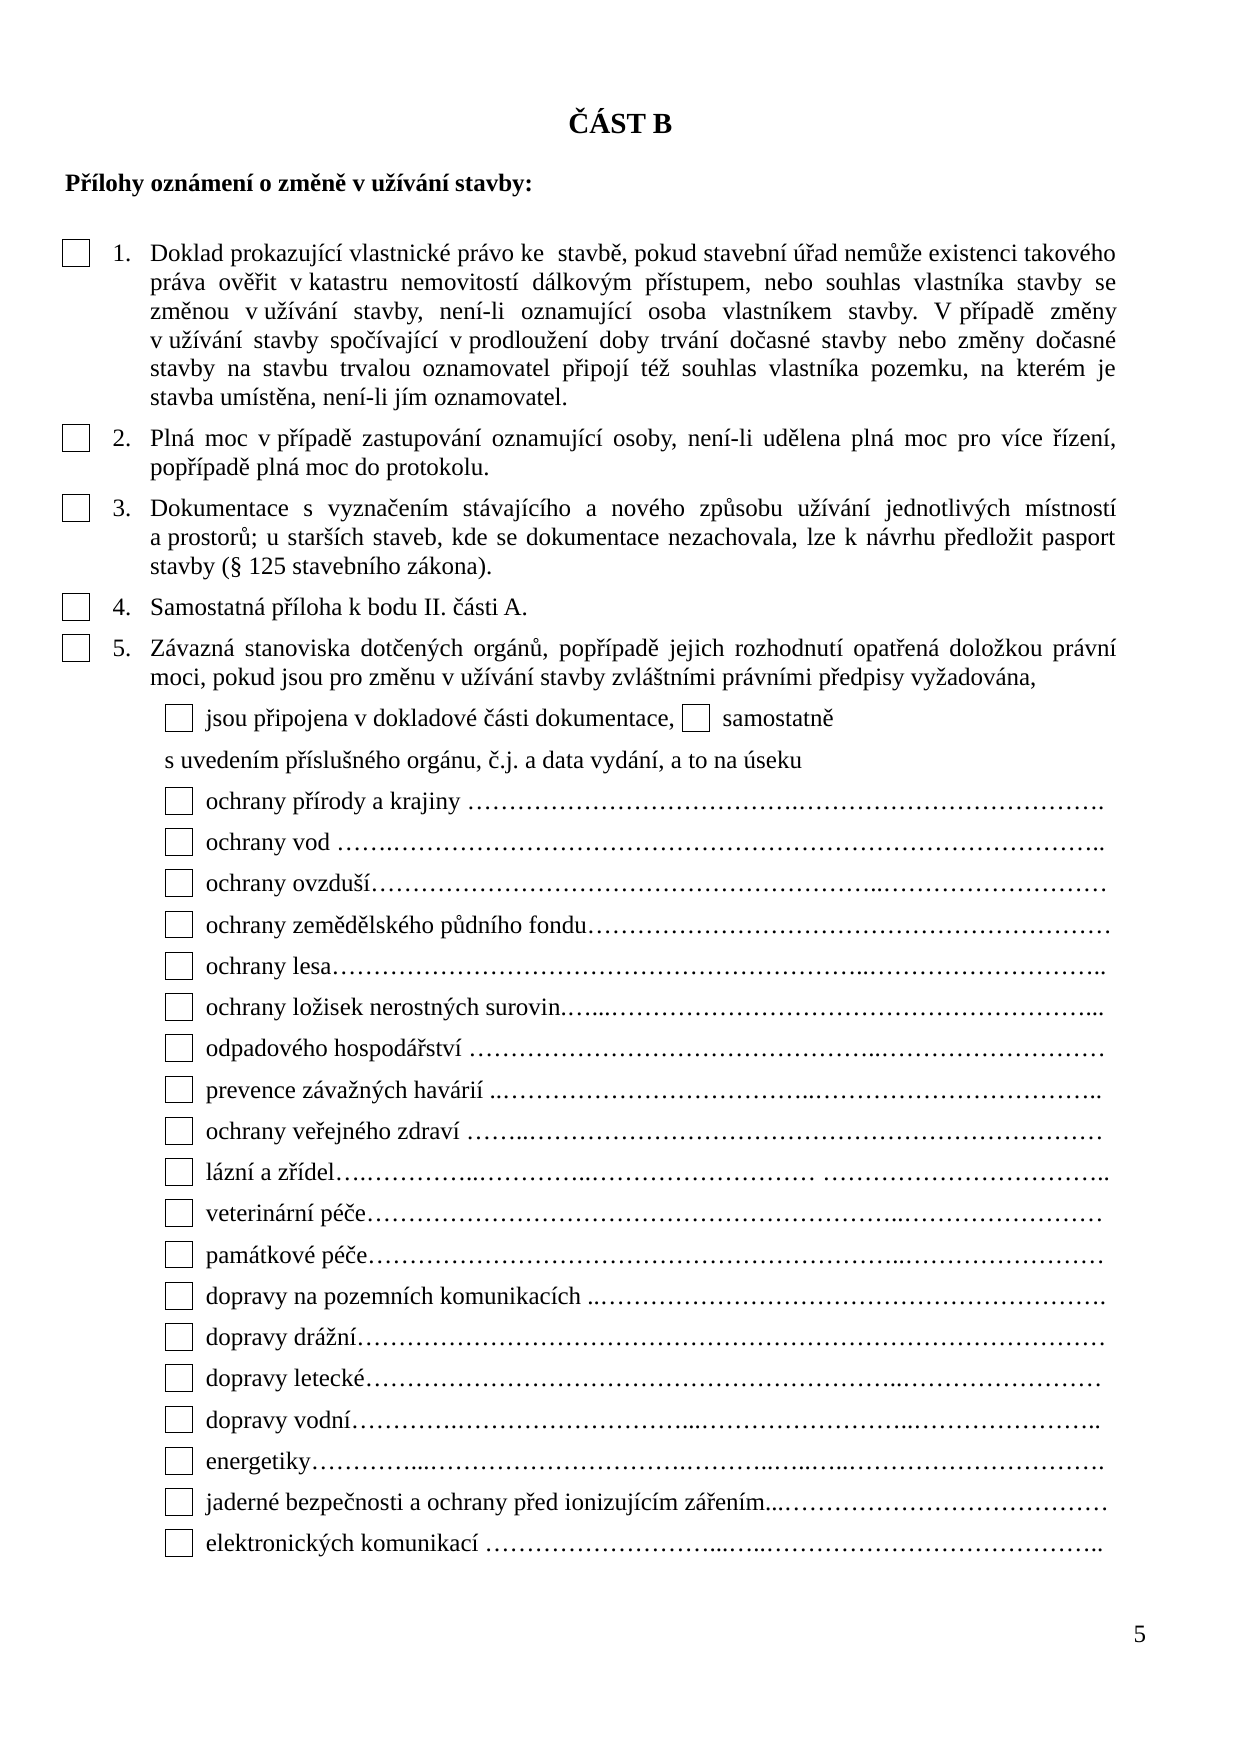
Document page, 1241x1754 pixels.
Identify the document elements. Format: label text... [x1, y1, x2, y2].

table_cell [50, 411, 101, 481]
text ČÁST B [94, 106, 1146, 140]
table_cell Samostatná příloha k bodu II. části A. [101, 580, 1128, 621]
text Přílohy oznámení o změně v užívání stavby: [65, 168, 1146, 197]
table_header Doklad prokazující vlastnické právo ke stavbě, pokud stavební úřad nemůže existenci takového práva ověřit v katastru nemovitostí dálkovým přístupem, nebo souhlas vlastníka stavby se změnou v užívání stavby, není-li oznamující osoba vlastníkem stavby. V případě změny v užívání stavby spočívající v prodloužení doby trvání dočasné stavby nebo změny dočasné stavby na stavbu trvalou oznamovatel připojí též souhlas vlastníka pozemku, na kterém je stavba umístěna, není-li jím oznamovatel. [101, 226, 1128, 411]
table_cell [50, 621, 101, 1557]
table_header [50, 226, 101, 411]
table_cell [50, 481, 101, 580]
table_cell [63, 594, 89, 620]
table_cell Plná moc v případě zastupování oznamující osoby, není-li udělena plná moc pro více řízení, popřípadě plná moc do protokolu. [101, 411, 1128, 481]
table_cell Závazná stanoviska dotčených orgánů, popřípadě jejich rozhodnutí opatřená doložkou právní moci, pokud jsou pro změnu v užívání stavby zvláštními právními předpisy vyžadována, jsou připojena v dokladové části dokumentace, samostatně s uvedením příslušného orgánu, č.j. a data vydání, a to na úseku ochrany přírody a krajiny ………………………………….………………………………. ochrany vod …….………………………………………………………………………….. ochrany ovzduší……………………………………………………..……………………… ochrany zemědělského půdního fondu……………………………………………………… ochrany lesa………………………………………………………..……………………….. ochrany ložisek nerostných surovin.…...…………………………………………………... odpadového hospodářství …………………………………………..……………………… prevence závažných havárií ..………………………………..…………………………….. ochrany veřejného zdraví ……..…………………………………………………………… lázní a zřídel….…………..…………..……………………… …………………………….. veterinární péče………………………………………………………..…………………… památkové péče………………………………………………………..…………………… dopravy na pozemních komunikacích ..……………………………………………………. dopravy drážní……………………………………………………………………………… dopravy letecké………………………………………………………..…………………… dopravy vodní………….………………………...……………………..………………….. energetiky…………...………………………….………..…..…..…………………………. jaderné bezpečnosti a ochrany před ionizujícím zářením...………………………………… elektronických komunikací ………………………...…..………………………………….. [101, 621, 1128, 1557]
table_cell Dokumentace s vyznačením stávajícího a nového způsobu užívání jednotlivých místností a prostorů; u starších staveb, kde se dokumentace nezachovala, lze k návrhu předložit pasport stavby (§ 125 stavebního zákona). [101, 481, 1128, 580]
table_cell [50, 580, 101, 621]
